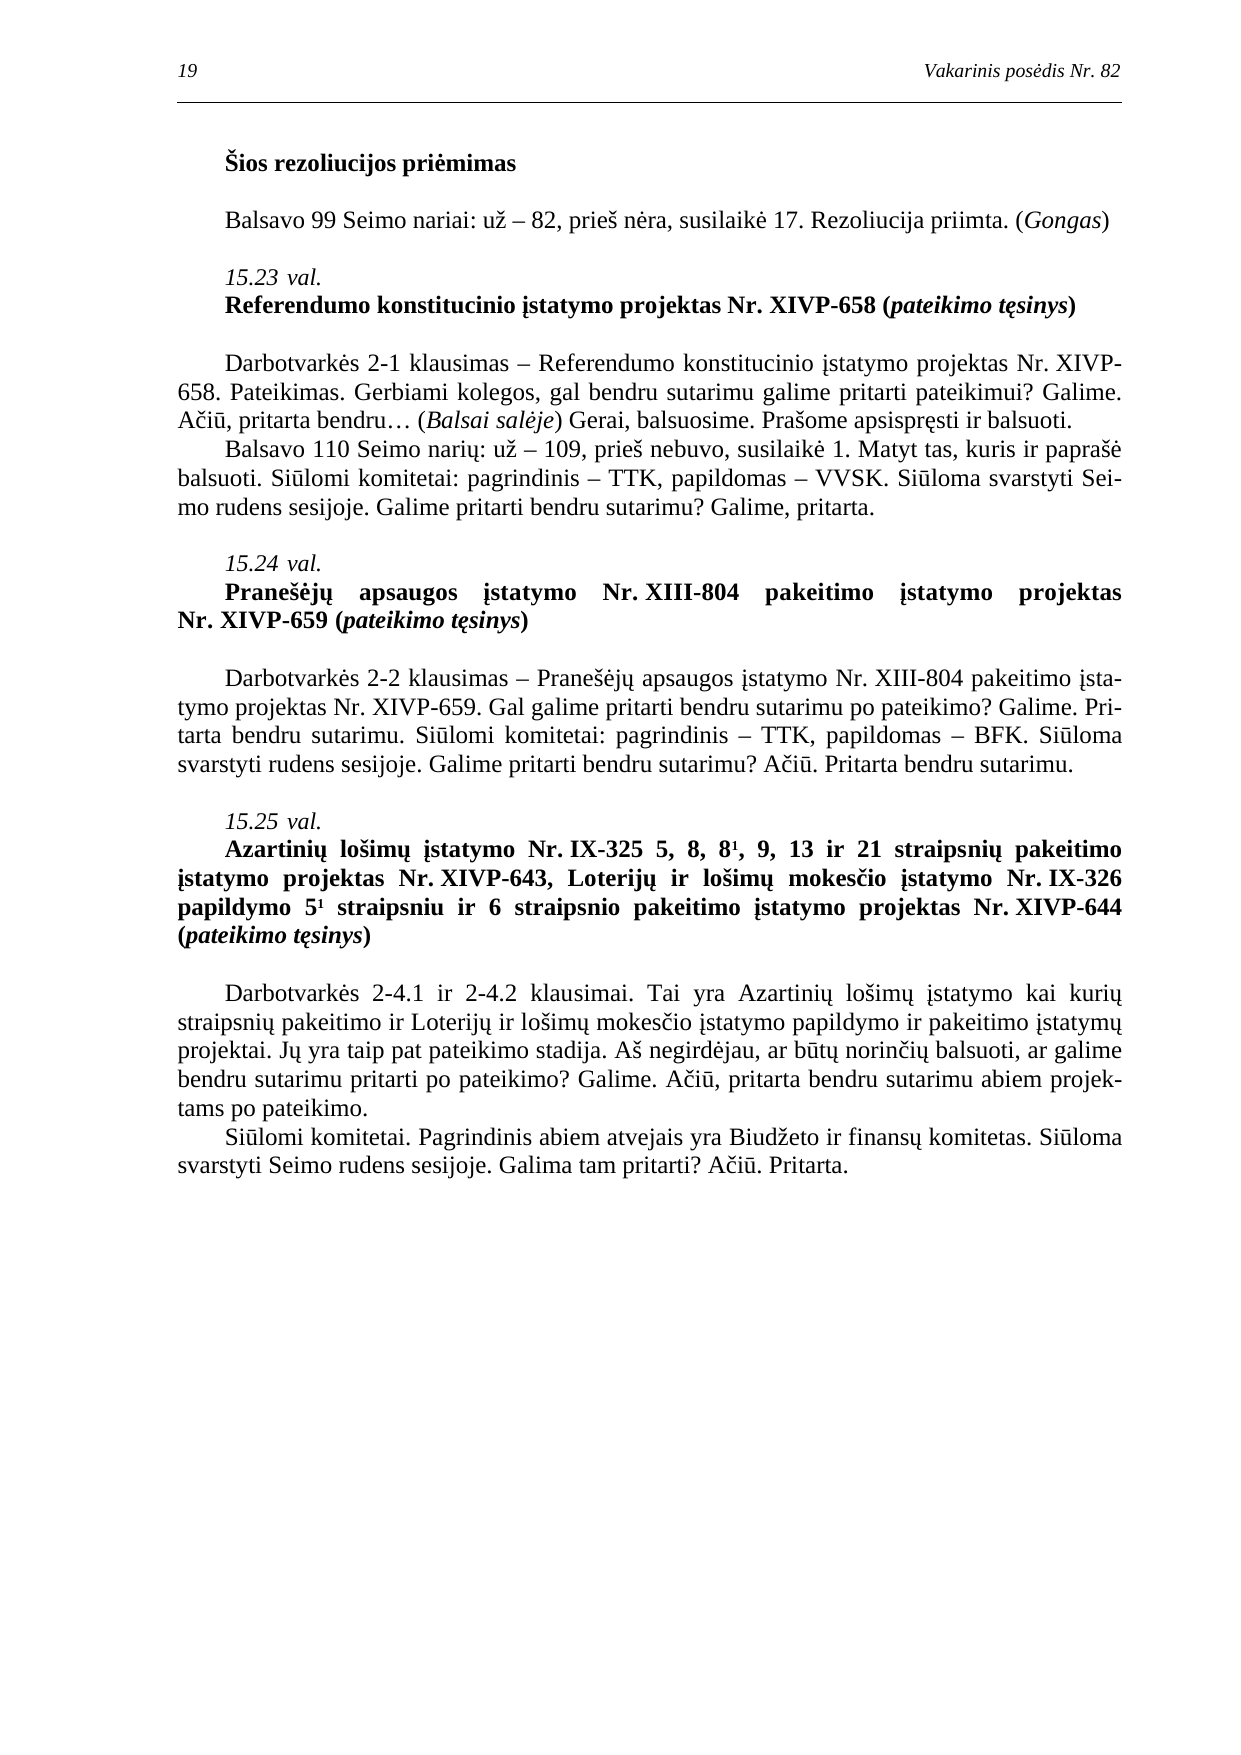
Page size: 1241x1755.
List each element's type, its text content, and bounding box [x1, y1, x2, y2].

text Re­fe­ren­du­mo kon­sti­tu­ci­nio įsta­ty­mo pro­jek­tas Nr. XIVP-658 (pa­tei­ki­mo tę­si­nys) [177, 290, 1122, 319]
text 15.24 val. [224, 549, 1122, 577]
text Pra­ne­šė­jų ap­sau­gos įsta­ty­mo Nr. XIII-804 pa­kei­ti­mo įsta­ty­mo pro­jek­tas Nr. XIVP-659 (pa­tei­ki­mo tę­si­nys) [177, 577, 1122, 634]
text 15.23 val. [224, 263, 1122, 290]
text Siū­lo­mi ko­mi­te­tai. Pa­grin­di­nis abiem at­ve­jais yra Biu­dže­to ir fi­nan­sų ko­mi­te­tas. Siū­lo­ma svars­ty­ti Sei­mo ru­dens se­si­jo­je. Ga­li­ma tam pri­tar­ti? Ačiū. Pri­tar­ta. [177, 1122, 1122, 1179]
text Bal­sa­vo 110 Sei­mo na­rių: už – 109, prieš ne­bu­vo, su­si­lai­kė 1. Ma­tyt tas, ku­ris ir pa­pra­šė bal­suo­ti. Siū­lo­mi ko­mi­te­tai: pa­grin­di­nis – TTK, pa­pil­do­mas – VVSK. Siū­lo­ma svars­ty­ti Sei­mo ru­dens se­si­jo­je. Ga­li­me pri­tar­ti ben­dru su­ta­ri­mu? Ga­li­me, pri­tar­ta. [177, 434, 1122, 520]
text Dar­bo­tvarkės 2-1 klau­si­mas – Re­fe­ren­du­mo kon­sti­tu­ci­nio įsta­ty­mo pro­jek­tas Nr. XIVP-658. Pa­tei­ki­mas. Ger­bia­mi ko­le­gos, gal ben­dru su­ta­ri­mu ga­li­me pri­tar­ti pa­tei­ki­mui? Ga­li­me. Ačiū, pri­tar­ta ben­dru… (Bal­sai sa­lė­je) Ge­rai, bal­suo­si­me. Pra­šo­me ap­si­spręs­ti ir bal­suo­ti. [177, 348, 1122, 434]
text Šios re­zo­liu­ci­jos pri­ėmi­mas [177, 148, 1122, 176]
text Dar­bo­tvarkės 2-2 klau­si­mas – Pra­ne­šė­jų ap­sau­gos įsta­ty­mo Nr. XIII-804 pa­kei­ti­mo įsta­ty­mo pro­jek­tas Nr. XIVP-659. Gal ga­li­me pri­tar­ti ben­dru su­ta­ri­mu po pa­tei­ki­mo? Ga­li­me. Pri­tar­ta ben­dru su­ta­ri­mu. Siū­lo­mi ko­mi­te­tai: pa­grin­di­nis – TTK, pa­pil­do­mas – BFK. Siū­lo­ma svars­ty­ti ru­dens se­si­jo­je. Ga­li­me pri­tar­ti ben­dru su­ta­ri­mu? Ačiū. Pri­tar­ta ben­dru su­ta­ri­mu. [177, 663, 1122, 778]
text Azar­ti­nių lo­ši­mų įsta­ty­mo Nr. IX-325 5, 8, 81, 9, 13 ir 21 straips­nių pa­kei­ti­mo įstatymo pro­jek­tas Nr. XIVP-643, Lo­te­ri­jų ir lo­ši­mų mo­kes­čio įsta­ty­mo Nr. IX-326 papil­dy­mo 51 straips­niu ir 6 straips­nio pa­kei­ti­mo įsta­ty­mo pro­jek­tas Nr. XIVP-644 (patei­ki­mo tę­si­nys) [177, 834, 1122, 949]
text 15.25 val. [224, 807, 1122, 834]
text Bal­sa­vo 99 Sei­mo na­riai: už – 82, prieš nė­ra, su­si­lai­kė 17. Re­zo­liu­ci­ja pri­im­ta. (Gon­gas) [177, 205, 1122, 234]
text Dar­bo­tvarkės 2-4.1 ir 2-4.2 klau­si­mai. Tai yra Azar­ti­nių lo­ši­mų įsta­ty­mo kai ku­rių straips­nių pa­kei­ti­mo ir Lo­te­ri­jų ir lo­ši­mų mo­kes­čio įsta­ty­mo pa­pil­dy­mo ir pa­kei­ti­mo įsta­ty­mų pro­jek­tai. Jų yra taip pat pa­tei­ki­mo sta­di­ja. Aš ne­gir­dė­jau, ar bū­tų no­rin­čių bal­suo­ti, ar ga­li­me ben­dru su­ta­ri­mu pri­tar­ti po pa­tei­ki­mo? Ga­li­me. Ačiū, pri­tar­ta ben­dru su­ta­ri­mu abiem pro­jek­tams po pa­tei­ki­mo. [177, 978, 1122, 1122]
